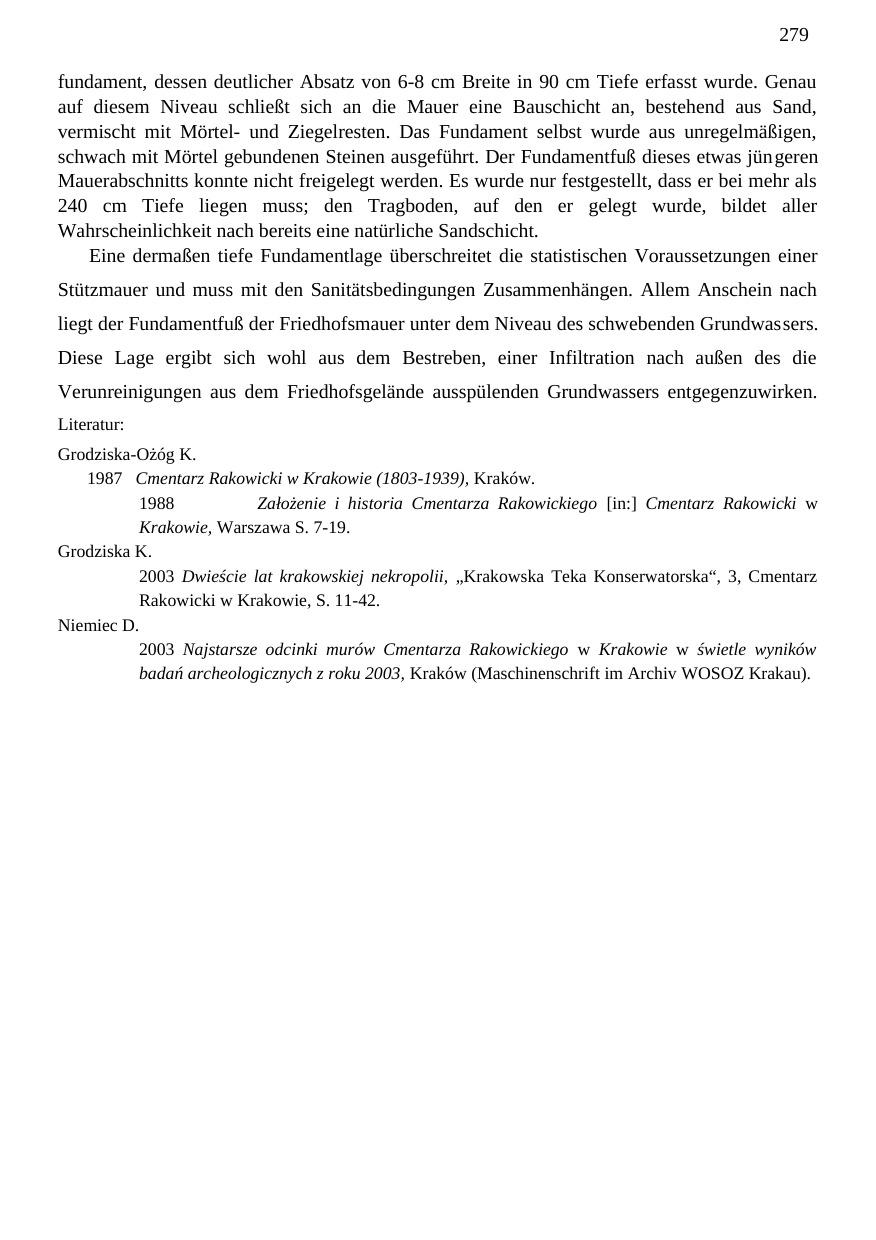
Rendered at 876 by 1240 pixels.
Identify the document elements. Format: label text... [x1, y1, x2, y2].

text Grodziska K. [58, 541, 818, 562]
text Eine dermaßen tiefe Fundamentlage überschreitet die statistischen Voraussetzungen einer Stützmauer und muss mit den Sanitätsbedingungen Zusammenhängen. Allem Anschein nach liegt der Fundamentfuß der Friedhofsmauer unter dem Niveau des schwebenden Grundwas­sers. Diese Lage ergibt sich wohl aus dem Bestreben, einer Infiltration nach außen des die Verunreinigungen aus dem Friedhofsgelände ausspülenden Grundwassers entgegenzuwirken. Literatur: [58, 244, 818, 434]
text 2003 Dwieście lat krakowskiej nekropolii, „Krakowska Teka Konserwatorska“, 3, Cmentarz Rakowicki w Krakowie, S. 11-42. [139, 566, 818, 610]
text Grodziska-Ożóg K. [58, 444, 818, 464]
text 2003 Najstarsze odcinki murów Cmentarza Rakowickiego w Krakowie w świetle wyników badań archeologicznych z roku 2003, Kraków (Maschinenschrift im Archiv WOSOZ Krakau). [139, 639, 818, 683]
text Niemiec D. [58, 614, 818, 635]
list Założenie i historia Cmentarza Rakowickiego [in:] Cmentarz Rakowicki w Krakowie, Warszawa S. 7-19. [139, 493, 818, 537]
list Cmentarz Rakowicki w Krakowie (1803-1939), Kraków. [58, 468, 818, 488]
text 279 [779, 23, 815, 46]
text fundament, dessen deutlicher Absatz von 6-8 cm Breite in 90 cm Tiefe erfasst wurde. Genau auf diesem Niveau schließt sich an die Mauer eine Bauschicht an, bestehend aus Sand, vermischt mit Mörtel- und Ziegelresten. Das Fundament selbst wurde aus unregelmäßigen, schwach mit Mörtel gebundenen Steinen ausgeführt. Der Fundamentfuß dieses etwas jün­geren Mauerabschnitts konnte nicht freigelegt werden. Es wurde nur festgestellt, dass er bei mehr als 240 cm Tiefe liegen muss; den Tragboden, auf den er gelegt wurde, bildet aller Wahrscheinlichkeit nach bereits eine natürliche Sandschicht. [58, 70, 818, 242]
